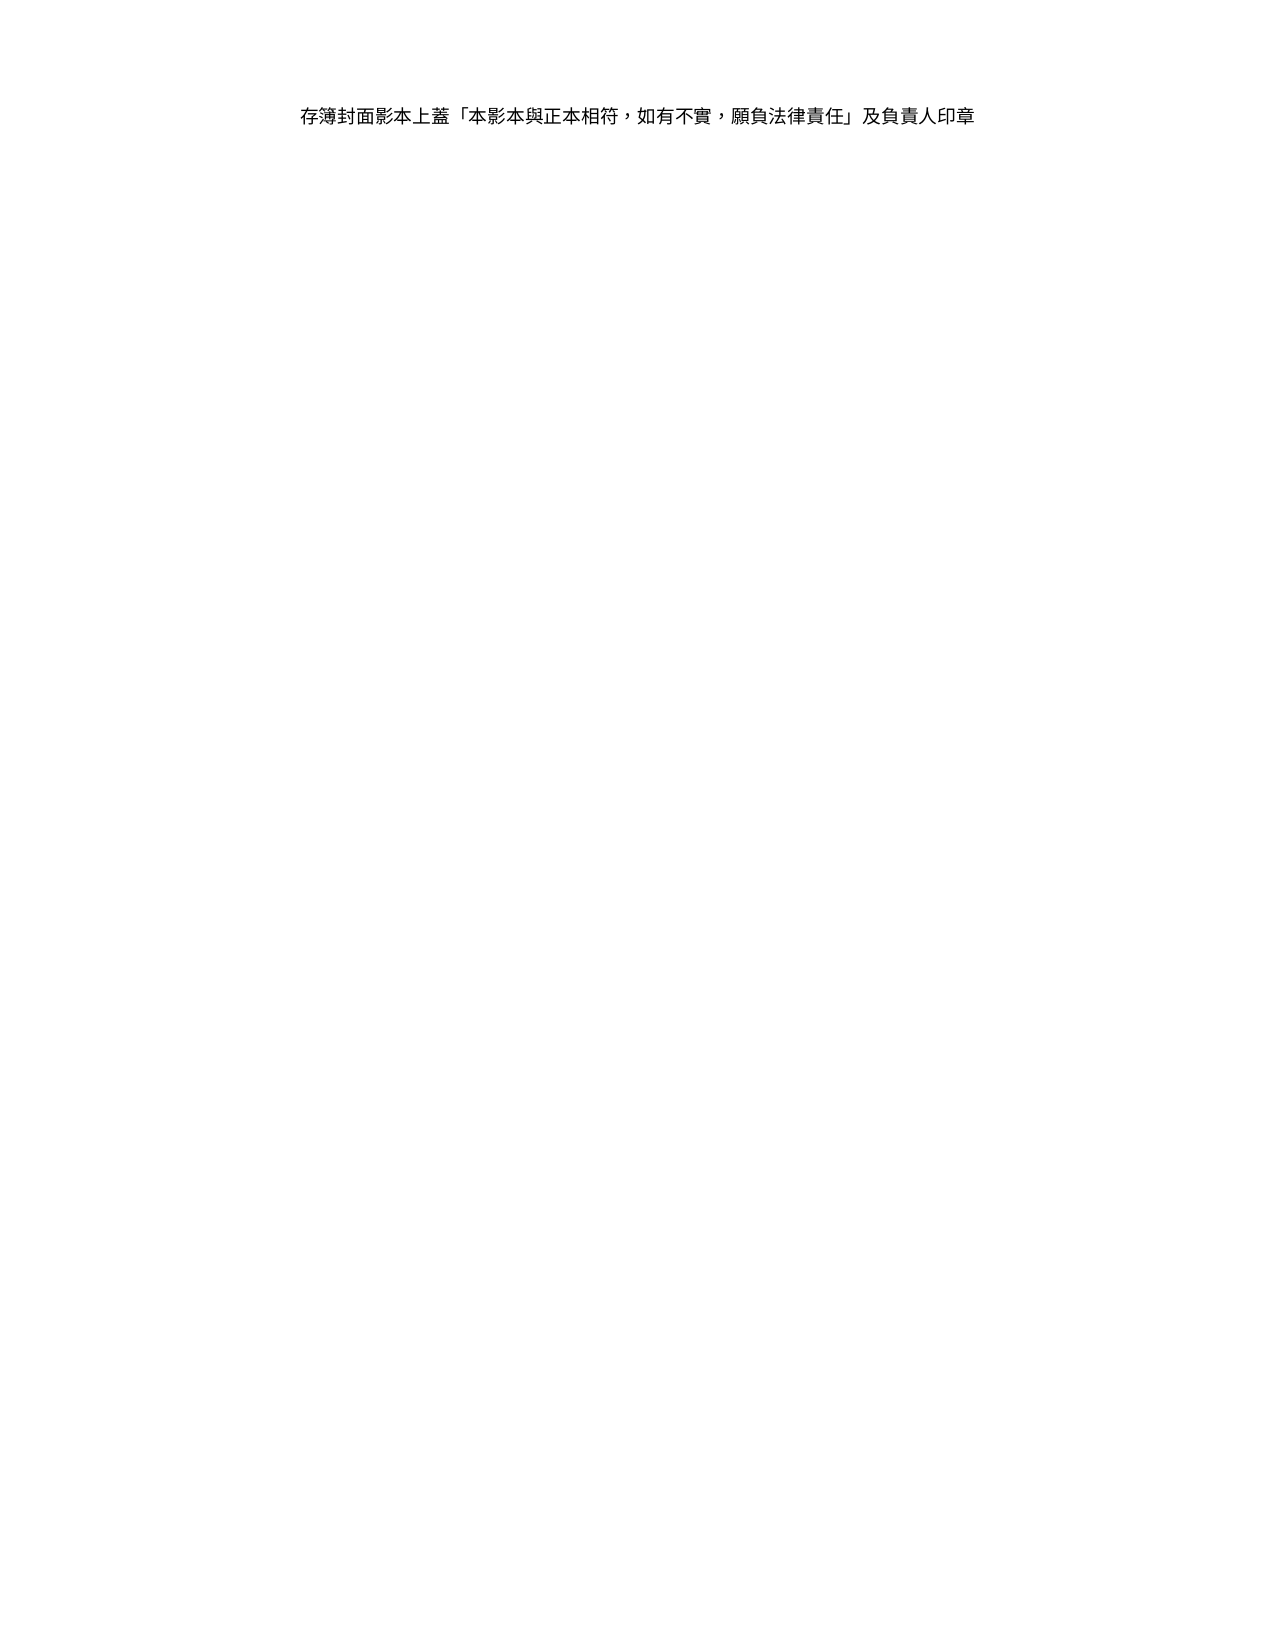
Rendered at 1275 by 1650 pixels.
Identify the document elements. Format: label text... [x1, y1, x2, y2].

text 存簿封面影本上蓋「本影本與正本相符，如有不實，願負法律責任」及負責人印章 [118, 75, 1157, 129]
